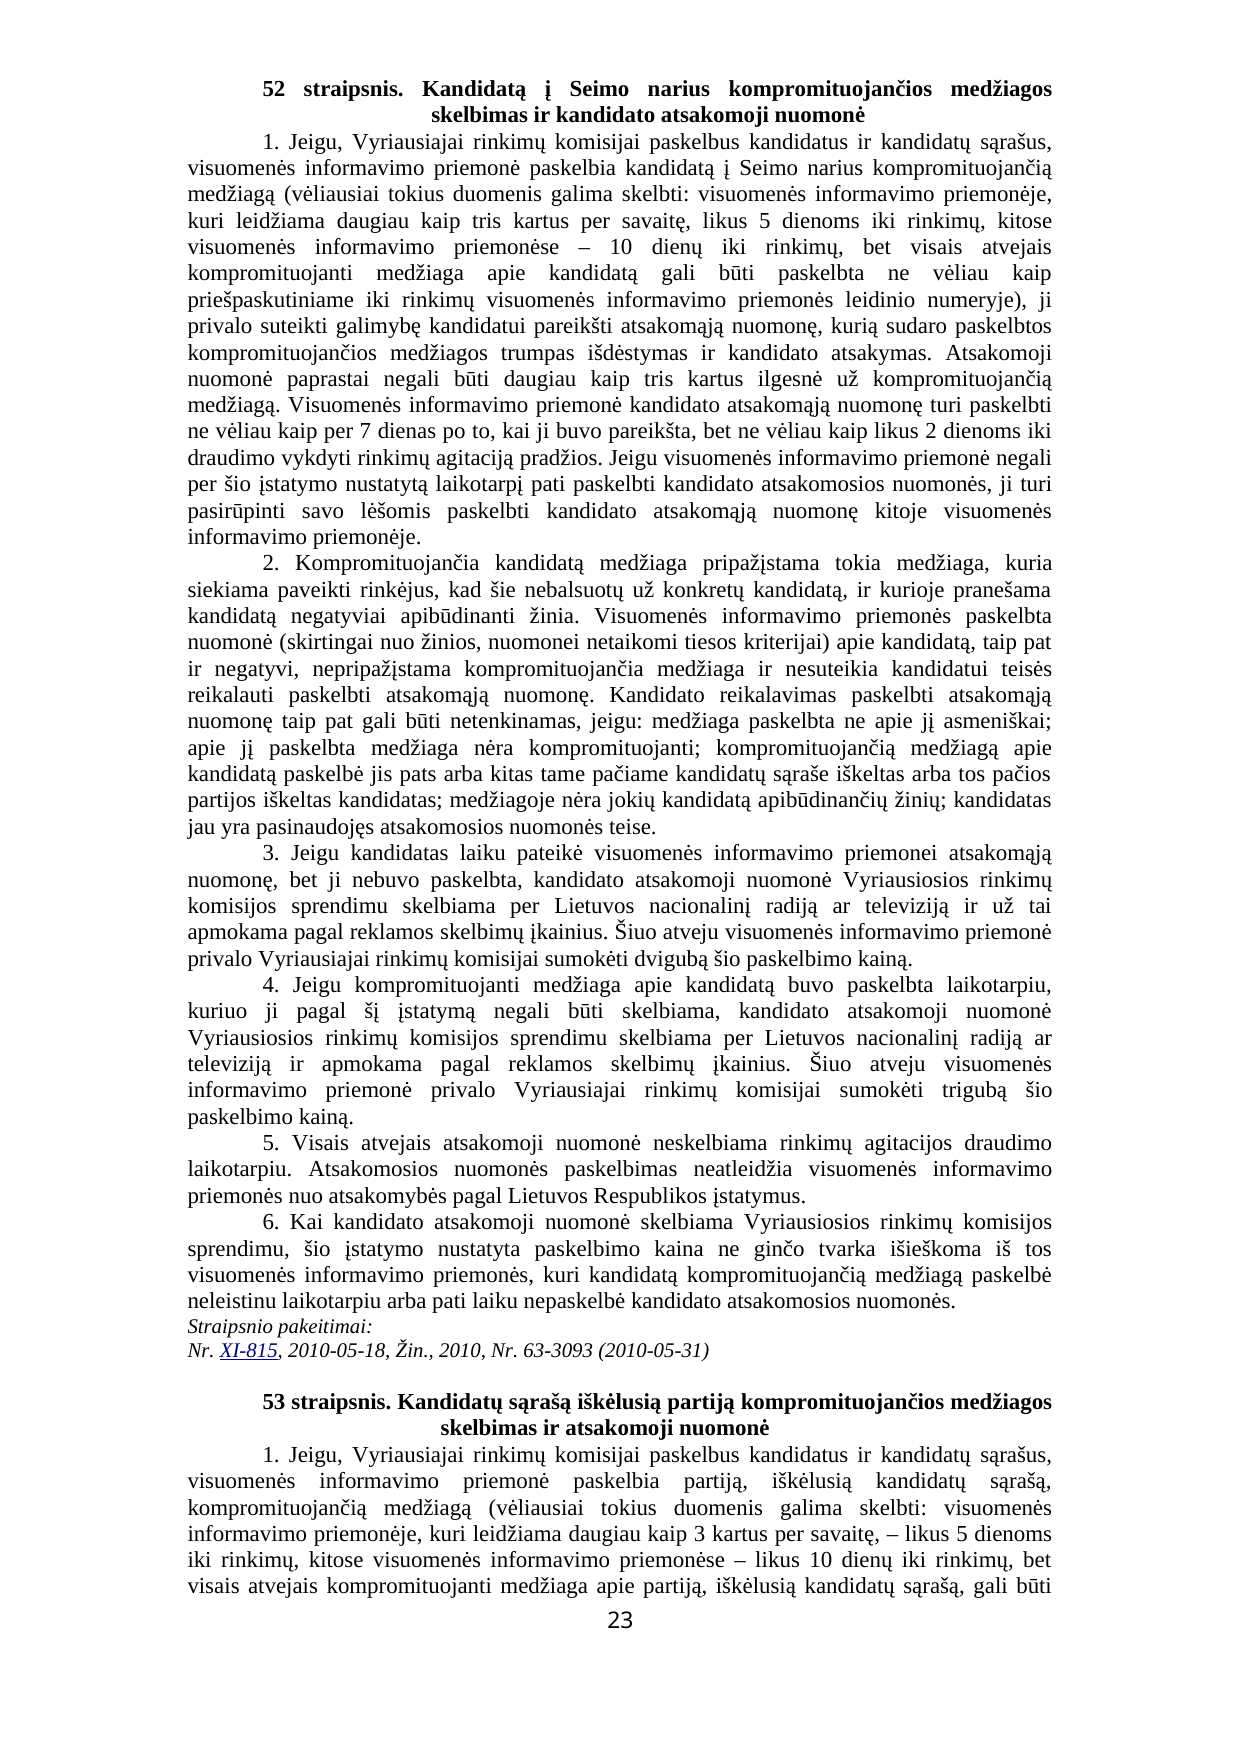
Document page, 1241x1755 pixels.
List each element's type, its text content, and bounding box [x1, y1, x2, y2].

subtitle 53 straipsnis. Kandidatų sąrašą iškėlusią partiją kompromituojančios medžiagos skelbimas ir atsakomoji nuomonė [262, 1388, 1053, 1441]
text 1. Jeigu, Vyriausiajai rinkimų komisijai paskelbus kandidatus ir kandidatų sąrašus, visuomenės informavimo priemonė paskelbia partiją, iškėlusią kandidatų sąrašą, kompromituojančią medžiagą (vėliausiai tokius duomenis galima skelbti: visuomenės informavimo priemonėje, kuri leidžiama daugiau kaip 3 kartus per savaitę, – likus 5 dienoms iki rinkimų, kitose visuomenės informavimo priemonėse – likus 10 dienų iki rinkimų, bet visais atvejais kompromituojanti medžiaga apie partiją, iškėlusią kandidatų sąrašą, gali būti [187, 1441, 1053, 1599]
text 2. Kompromituojančia kandidatą medžiaga pripažįstama tokia medžiaga, kuria siekiama paveikti rinkėjus, kad šie nebalsuotų už konkretų kandidatą, ir kurioje pranešama kandidatą negatyviai apibūdinanti žinia. Visuomenės informavimo priemonės paskelbta nuomonė (skirtingai nuo žinios, nuomonei netaikomi tiesos kriterijai) apie kandidatą, taip pat ir negatyvi, nepripažįstama kompromituojančia medžiaga ir nesuteikia kandidatui teisės reikalauti paskelbti atsakomąją nuomonę. Kandidato reikalavimas paskelbti atsakomąją nuomonę taip pat gali būti netenkinamas, jeigu: medžiaga paskelbta ne apie jį asmeniškai; apie jį paskelbta medžiaga nėra kompromituojanti; kompromituojančią medžiagą apie kandidatą paskelbė jis pats arba kitas tame pačiame kandidatų sąraše iškeltas arba tos pačios partijos iškeltas kandidatas; medžiagoje nėra jokių kandidatą apibūdinančių žinių; kandidatas jau yra pasinaudojęs atsakomosios nuomonės teise. [187, 549, 1053, 839]
text Nr. XI-815, 2010-05-18, Žin., 2010, Nr. 63-3093 (2010-05-31) [187, 1338, 1053, 1362]
text 5. Visais atvejais atsakomoji nuomonė neskelbiama rinkimų agitacijos draudimo laikotarpiu. Atsakomosios nuomonės paskelbimas neatleidžia visuomenės informavimo priemonės nuo atsakomybės pagal Lietuvos Respublikos įstatymus. [187, 1129, 1053, 1208]
text 3. Jeigu kandidatas laiku pateikė visuomenės informavimo priemonei atsakomąją nuomonę, bet ji nebuvo paskelbta, kandidato atsakomoji nuomonė Vyriausiosios rinkimų komisijos sprendimu skelbiama per Lietuvos nacionalinį radiją ar televiziją ir už tai apmokama pagal reklamos skelbimų įkainius. Šiuo atveju visuomenės informavimo priemonė privalo Vyriausiajai rinkimų komisijai sumokėti dvigubą šio paskelbimo kainą. [187, 839, 1053, 971]
text 6. Kai kandidato atsakomoji nuomonė skelbiama Vyriausiosios rinkimų komisijos sprendimu, šio įstatymo nustatyta paskelbimo kaina ne ginčo tvarka išieškoma iš tos visuomenės informavimo priemonės, kuri kandidatą kompromituojančią medžiagą paskelbė neleistinu laikotarpiu arba pati laiku nepaskelbė kandidato atsakomosios nuomonės. [187, 1208, 1053, 1314]
text 4. Jeigu kompromituojanti medžiaga apie kandidatą buvo paskelbta laikotarpiu, kuriuo ji pagal šį įstatymą negali būti skelbiama, kandidato atsakomoji nuomonė Vyriausiosios rinkimų komisijos sprendimu skelbiama per Lietuvos nacionalinį radiją ar televiziją ir apmokama pagal reklamos skelbimų įkainius. Šiuo atveju visuomenės informavimo priemonė privalo Vyriausiajai rinkimų komisijai sumokėti trigubą šio paskelbimo kainą. [187, 971, 1053, 1129]
text 1. Jeigu, Vyriausiajai rinkimų komisijai paskelbus kandidatus ir kandidatų sąrašus, visuomenės informavimo priemonė paskelbia kandidatą į Seimo narius kompromituojančią medžiagą (vėliausiai tokius duomenis galima skelbti: visuomenės informavimo priemonėje, kuri leidžiama daugiau kaip tris kartus per savaitę, likus 5 dienoms iki rinkimų, kitose visuomenės informavimo priemonėse – 10 dienų iki rinkimų, bet visais atvejais kompromituojanti medžiaga apie kandidatą gali būti paskelbta ne vėliau kaip priešpaskutiniame iki rinkimų visuomenės informavimo priemonės leidinio numeryje), ji privalo suteikti galimybę kandidatui pareikšti atsakomąją nuomonę, kurią sudaro paskelbtos kompromituojančios medžiagos trumpas išdėstymas ir kandidato atsakymas. Atsakomoji nuomonė paprastai negali būti daugiau kaip tris kartus ilgesnė už kompromituojančią medžiagą. Visuomenės informavimo priemonė kandidato atsakomąją nuomonę turi paskelbti ne vėliau kaip per 7 dienas po to, kai ji buvo pareikšta, bet ne vėliau kaip likus 2 dienoms iki draudimo vykdyti rinkimų agitaciją pradžios. Jeigu visuomenės informavimo priemonė negali per šio įstatymo nustatytą laikotarpį pati paskelbti kandidato atsakomosios nuomonės, ji turi pasirūpinti savo lėšomis paskelbti kandidato atsakomąją nuomonę kitoje visuomenės informavimo priemonėje. [187, 128, 1053, 549]
text Straipsnio pakeitimai: [187, 1314, 1053, 1338]
subtitle 52 straipsnis. Kandidatą į Seimo narius kompromituojančios medžiagos skelbimas ir kandidato atsakomoji nuomonė [262, 75, 1053, 128]
